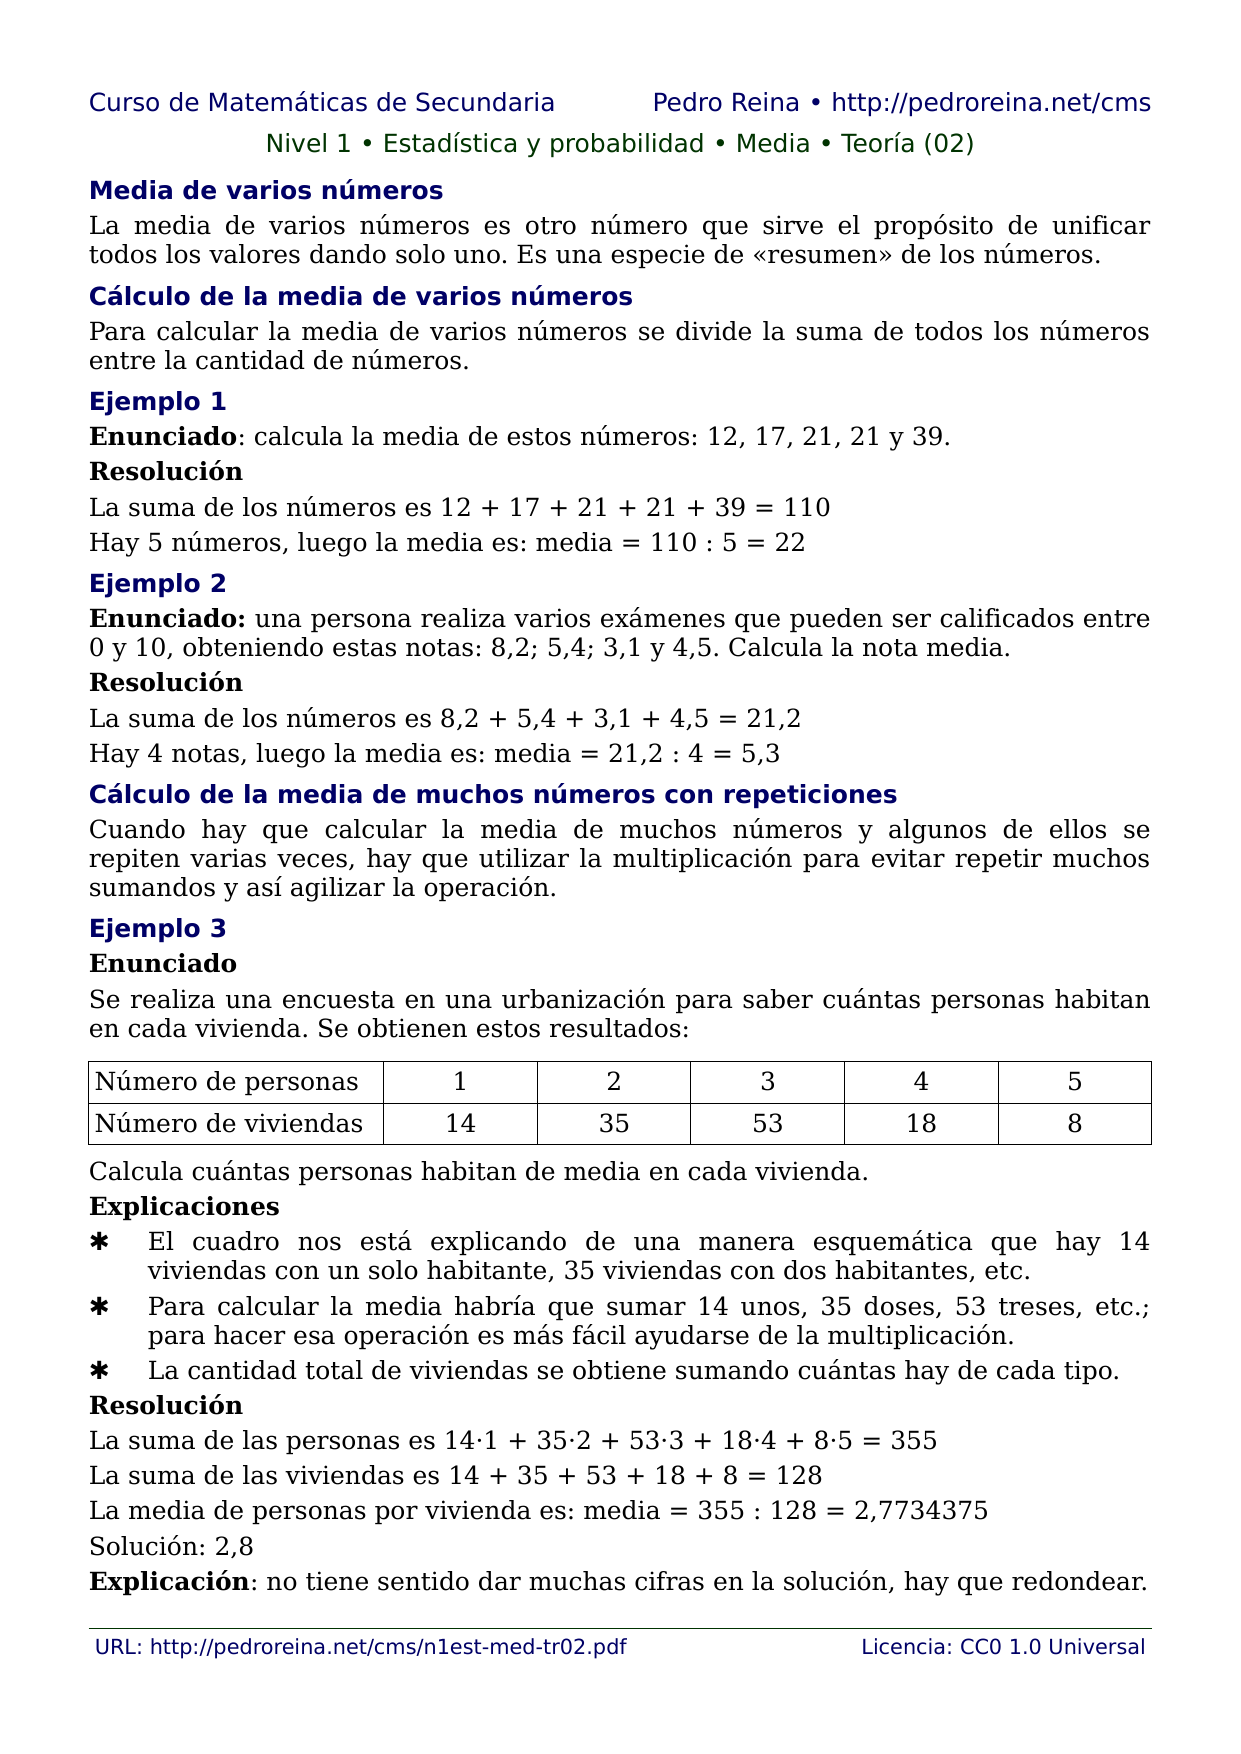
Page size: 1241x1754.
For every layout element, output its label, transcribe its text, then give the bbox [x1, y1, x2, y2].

text Curso de Matemáticas de Secundaria Pedro Reina • http://pedroreina.net/cms [88, 88, 1152, 118]
text Enunciado: calcula la media de estos números: 12, 17, 21, 21 y 39. [88, 422, 1152, 451]
table_cell 8 [999, 1104, 1151, 1144]
text Resolución [88, 668, 1152, 698]
text Media de varios números [88, 176, 1152, 206]
table_cell 14 [384, 1104, 537, 1144]
text Para calcular la media de varios números se divide la suma de todos los números entre la cantidad de números. [88, 317, 1152, 375]
text Nivel 1 • Estadística y probabilidad • Media • Teoría (02) [88, 129, 1152, 159]
text Explicaciones [88, 1192, 1152, 1221]
table_cell 53 [691, 1104, 844, 1144]
text Ejemplo 1 [88, 387, 1152, 416]
text Cálculo de la media de muchos números con repeticiones [88, 780, 1152, 809]
list Para calcular la media habría que sumar 14 unos, 35 doses, 53 treses, etc.; para hacer esa operación es más fácil ayudarse de la multiplicación. [88, 1292, 1152, 1350]
table_header 2 [538, 1062, 690, 1102]
table_cell 18 [845, 1104, 998, 1144]
text La suma de las personas es 14·1 + 35·2 + 53·3 + 18·4 + 8·5 = 355 [88, 1426, 1152, 1456]
table_cell 35 [538, 1104, 690, 1144]
text Resolución [88, 457, 1152, 487]
table_header 4 [845, 1062, 998, 1102]
text Ejemplo 2 [88, 569, 1152, 598]
text La suma de las viviendas es 14 + 35 + 53 + 18 + 8 = 128 [88, 1461, 1152, 1491]
text La media de varios números es otro número que sirve el propósito de unificar todos los valores dando solo uno. Es una especie de «resumen» de los números. [88, 211, 1152, 270]
text La suma de los números es 8,2 + 5,4 + 3,1 + 4,5 = 21,2 [88, 704, 1152, 733]
text Explicación: no tiene sentido dar muchas cifras en la solución, hay que redondear. [88, 1567, 1152, 1596]
table_cell Número de viviendas [89, 1104, 383, 1144]
text Enunciado [88, 949, 1152, 979]
list El cuadro nos está explicando de una manera esquemática que hay 14 viviendas con un solo habitante, 35 viviendas con dos habitantes, etc. [88, 1227, 1152, 1286]
text Solución: 2,8 [88, 1532, 1152, 1561]
text Ejemplo 3 [88, 914, 1152, 943]
text Cuando hay que calcular la media de muchos números y algunos de ellos se repiten varias veces, hay que utilizar la multiplicación para evitar repetir muchos sumandos y así agilizar la operación. [88, 815, 1152, 902]
text La media de personas por vivienda es: media = 355 : 128 = 2,7734375 [88, 1497, 1152, 1526]
text Se realiza una encuesta en una urbanización para saber cuántas personas habitan en cada vivienda. Se obtienen estos resultados: [88, 985, 1152, 1043]
text Calcula cuántas personas habitan de media en cada vivienda. [88, 1157, 1152, 1186]
table_header 5 [999, 1062, 1151, 1102]
text Cálculo de la media de varios números [88, 282, 1152, 311]
text La suma de los números es 12 + 17 + 21 + 21 + 39 = 110 [88, 493, 1152, 522]
list La cantidad total de viviendas se obtiene sumando cuántas hay de cada tipo. [88, 1356, 1152, 1385]
table_header Número de personas [89, 1062, 383, 1102]
text Enunciado: una persona realiza varios exámenes que pueden ser calificados entre 0 y 10, obteniendo estas notas: 8,2; 5,4; 3,1 y 4,5. Calcula la nota media. [88, 604, 1152, 662]
text Hay 5 números, luego la media es: media = 110 : 5 = 22 [88, 528, 1152, 557]
text Resolución [88, 1391, 1152, 1420]
table_header 3 [691, 1062, 844, 1102]
text Hay 4 notas, luego la media es: media = 21,2 : 4 = 5,3 [88, 739, 1152, 768]
table_header 1 [384, 1062, 537, 1102]
